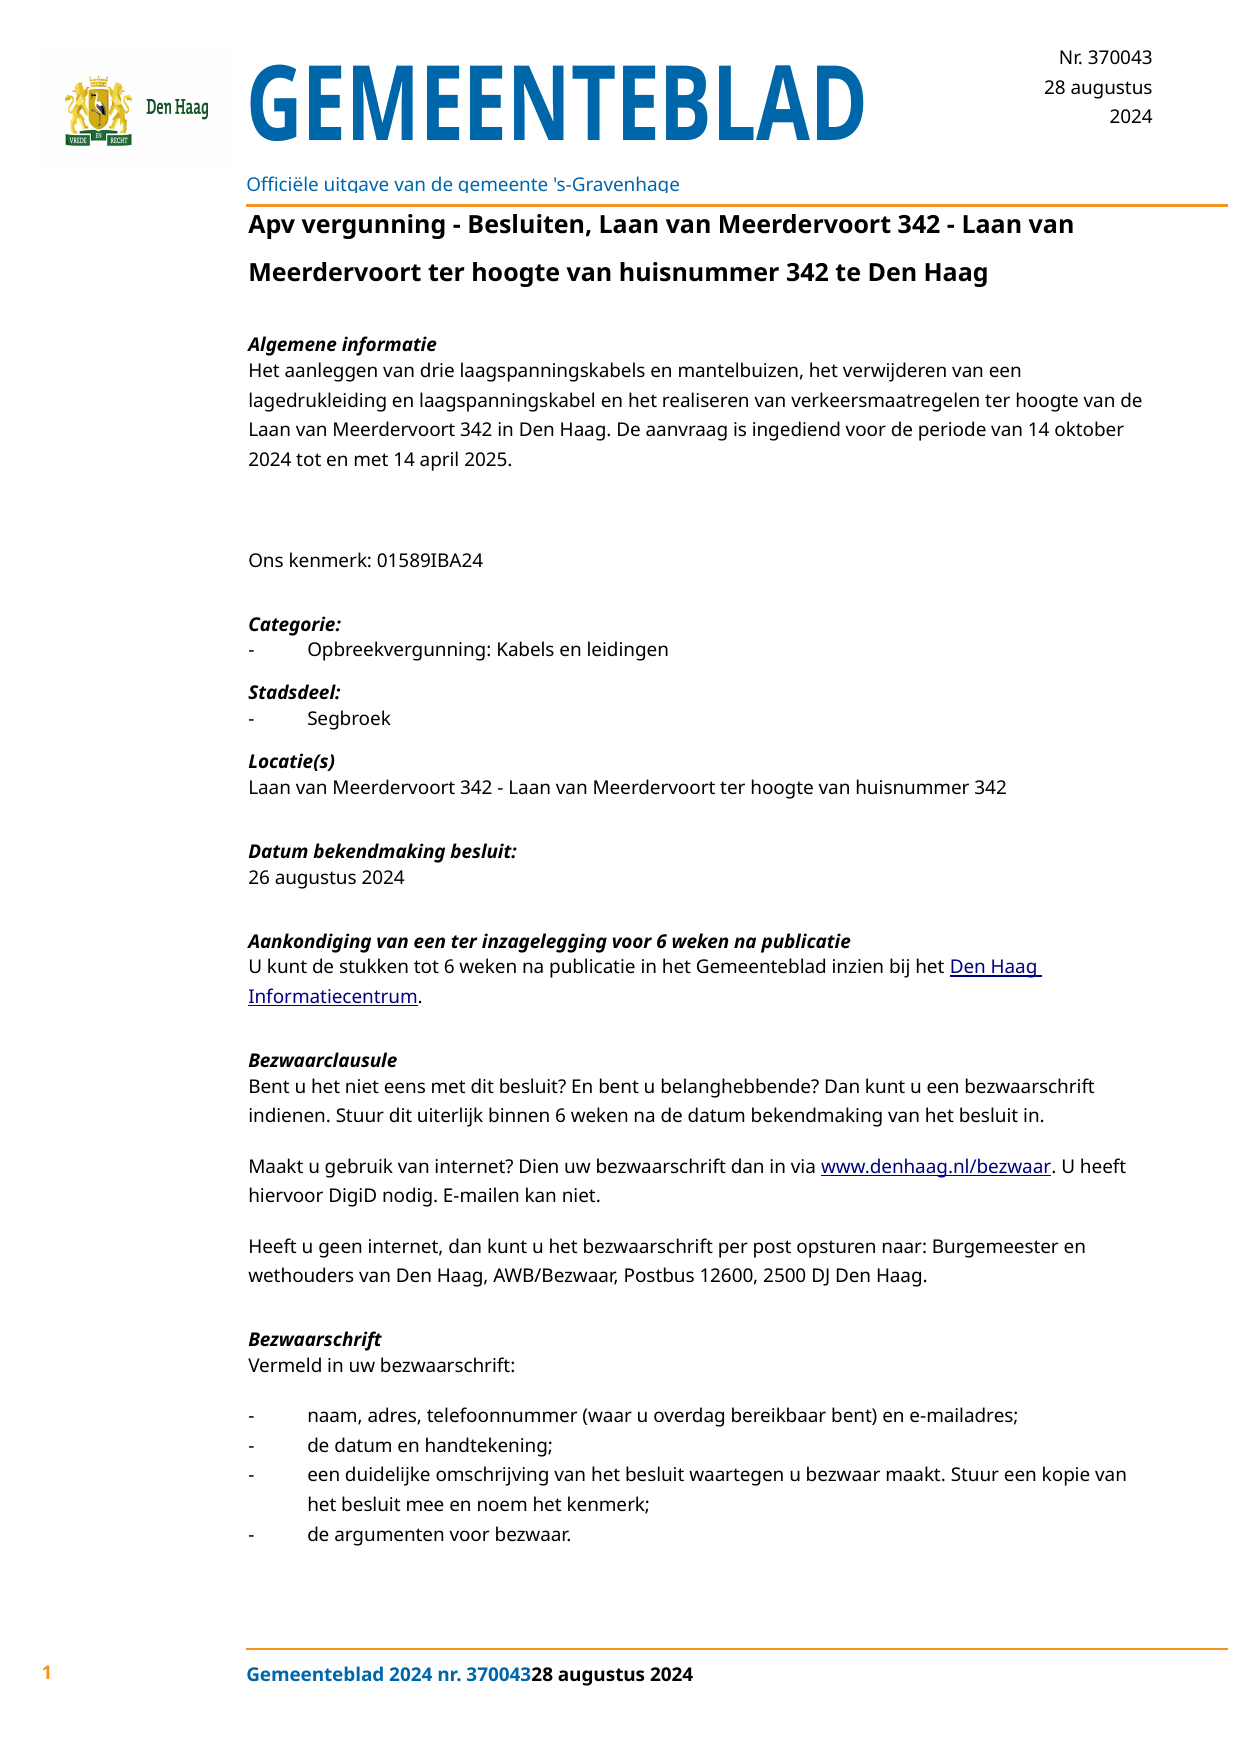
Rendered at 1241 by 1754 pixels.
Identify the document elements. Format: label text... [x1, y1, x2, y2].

list Segbroek [248, 705, 1152, 731]
text Locatie(s) [248, 748, 1152, 774]
text Datum bekendmaking besluit: [248, 838, 1152, 864]
text Aankondiging van een ter inzagelegging voor 6 weken na publicatie [248, 928, 1152, 953]
text Heeft u geen internet, dan kunt u het bezwaarschrift per post opsturen naar: Burgemeester en wethouders van Den Haag, AWB/Bezwaar, Postbus 12600, 2500 DJ Den Haag. [248, 1233, 1152, 1288]
text U kunt de stukken tot 6 weken na publicatie in het Gemeenteblad inzien bij het Den Haag Informatiecentrum. [248, 953, 1152, 1009]
list de datum en handtekening; [248, 1432, 1152, 1458]
text Het aanleggen van drie laagspanningskabels en mantelbuizen, het verwijderen van een lagedrukleiding en laagspanningskabel en het realiseren van verkeersmaatregelen ter hoogte van de Laan van Meerdervoort 342 in Den Haag. De aanvraag is ingediend voor de periode van 14 oktober 2024 tot en met 14 april 2025. [248, 357, 1152, 472]
text Algemene informatie [248, 331, 1152, 357]
text Laan van Meerdervoort 342 - Laan van Meerdervoort ter hoogte van huisnummer 342 [248, 774, 1152, 800]
text Categorie: [248, 611, 1152, 636]
text Ons kenmerk: 01589IBA24 [248, 547, 1152, 572]
text Stadsdeel: [248, 679, 1152, 705]
text Bent u het niet eens met dit besluit? En bent u belanghebbende? Dan kunt u een bezwaarschrift indienen. Stuur dit uiterlijk binnen 6 weken na de datum bekendmaking van het besluit in. [248, 1073, 1152, 1128]
list Opbreekvergunning: Kabels en leidingen [248, 636, 1152, 662]
text Bezwaarschrift [248, 1326, 1152, 1352]
list een duidelijke omschrijving van het besluit waartegen u bezwaar maakt. Stuur een kopie van het besluit mee en noem het kenmerk; [248, 1462, 1152, 1517]
text 26 augustus 2024 [248, 864, 1152, 889]
text Apv vergunning - Besluiten, Laan van Meerdervoort 342 - Laan van Meerdervoort ter hoogte van huisnummer 342 te Den Haag [248, 207, 1152, 288]
list de argumenten voor bezwaar. [248, 1521, 1152, 1547]
text Maakt u gebruik van internet? Dien uw bezwaarschrift dan in via www.denhaag.nl/bezwaar. U heeft hiervoor DigiD nodig. E-mailen kan niet. [248, 1153, 1152, 1208]
text Vermeld in uw bezwaarschrift: [248, 1352, 1152, 1378]
text Bezwaarclausule [248, 1047, 1152, 1073]
picture [41, 47, 231, 172]
list naam, adres, telefoonnummer (waar u overdag bereikbaar bent) en e-mailadres; [248, 1402, 1152, 1428]
